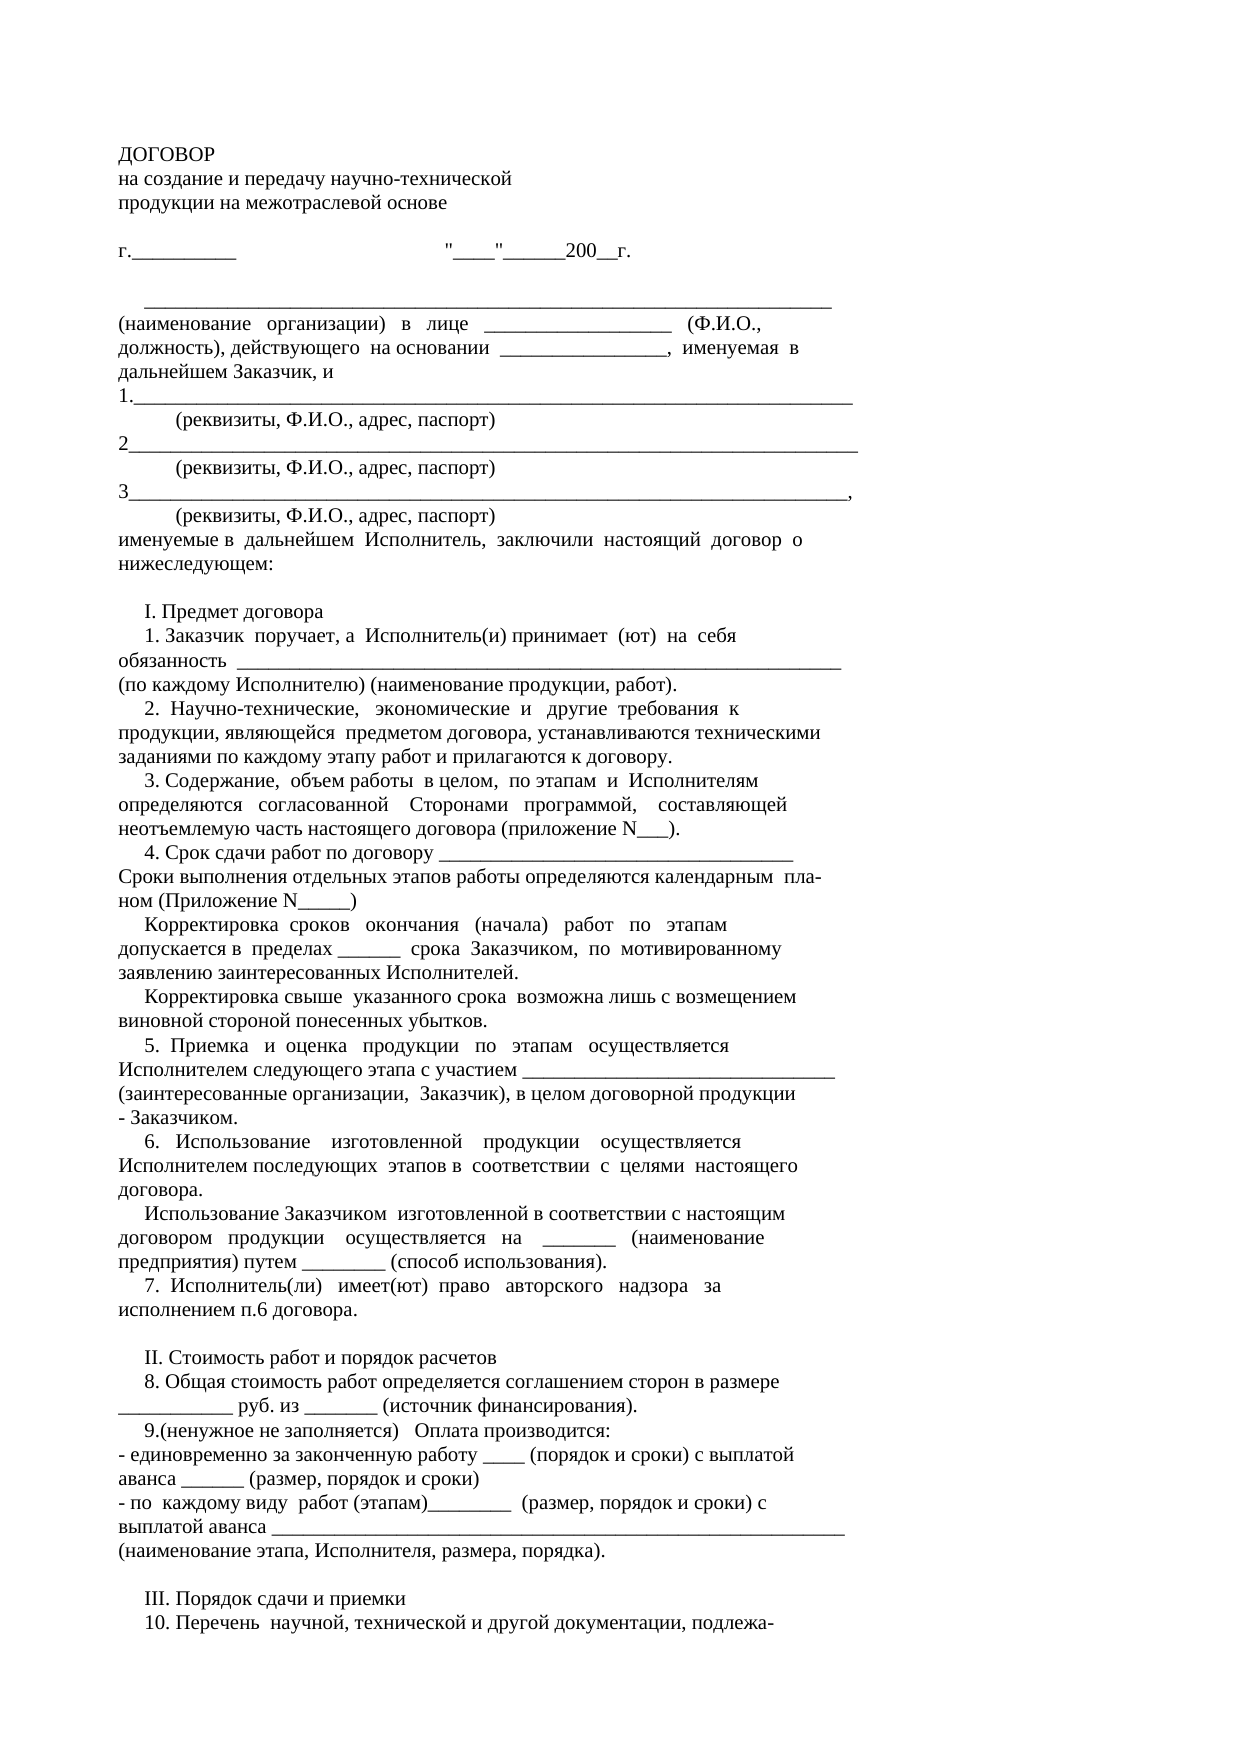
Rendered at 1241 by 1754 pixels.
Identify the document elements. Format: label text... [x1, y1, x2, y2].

text 6. Использование изготовленной продукции осуществляется [118, 1129, 1122, 1153]
text обязанность __________________________________________________________ [118, 647, 1122, 672]
text Исполнителем последующих этапов в соответствии с целями настоящего [118, 1153, 1122, 1177]
text I. Предмет договора [118, 599, 1122, 623]
text определяются согласованной Сторонами программой, составляющей [118, 792, 1122, 816]
text (заинтересованные организации, Заказчик), в целом договорной продукции [118, 1081, 1122, 1105]
text именуемые в дальнейшем Исполнитель, заключили настоящий договор о [118, 527, 1122, 551]
text 10. Перечень научной, технической и другой документации, подлежа- [118, 1610, 1122, 1634]
text аванса ______ (размер, порядок и сроки) [118, 1466, 1122, 1490]
text нижеследующем: [118, 551, 1122, 575]
text виновной стороной понесенных убытков. [118, 1008, 1122, 1032]
text продукции на межотраслевой основе [118, 190, 1122, 214]
text (по каждому Исполнителю) (наименование продукции, работ). [118, 672, 1122, 696]
text 3. Содержание, объем работы в целом, по этапам и Исполнителям [118, 768, 1122, 792]
text Исполнителем следующего этапа с участием ______________________________ [118, 1057, 1122, 1081]
text - единовременно за законченную работу ____ (порядок и сроки) с выплатой [118, 1442, 1122, 1466]
text Корректировка свыше указанного срока возможна лишь с возмещением [118, 984, 1122, 1008]
text исполнением п.6 договора. [118, 1297, 1122, 1321]
text 7. Исполнитель(ли) имеет(ют) право авторского надзора за [118, 1273, 1122, 1297]
text Корректировка сроков окончания (начала) работ по этапам [118, 912, 1122, 936]
text - Заказчиком. [118, 1105, 1122, 1129]
text предприятия) путем ________ (способ использования). [118, 1249, 1122, 1273]
text заявлению заинтересованных Исполнителей. [118, 960, 1122, 984]
text заданиями по каждому этапу работ и прилагаются к договору. [118, 744, 1122, 768]
text продукции, являющейся предметом договора, устанавливаются техническими [118, 720, 1122, 744]
text допускается в пределах ______ срока Заказчиком, по мотивированному [118, 936, 1122, 960]
text на создание и передачу научно-технической [118, 166, 1122, 190]
text 2______________________________________________________________________ [118, 431, 1122, 455]
text 8. Общая стоимость работ определяется соглашением сторон в размере [118, 1369, 1122, 1393]
text (наименование этапа, Исполнителя, размера, порядка). [118, 1538, 1122, 1562]
text ___________ руб. из _______ (источник финансирования). [118, 1393, 1122, 1417]
text 2. Научно-технические, экономические и другие требования к [118, 696, 1122, 720]
text III. Порядок сдачи и приемки [118, 1586, 1122, 1610]
text (реквизиты, Ф.И.О., адрес, паспорт) [118, 455, 1122, 479]
text __________________________________________________________________ [118, 287, 1122, 311]
text (наименование организации) в лице __________________ (Ф.И.О., [118, 311, 1122, 335]
text 9.(ненужное не заполняется) Оплата производится: [118, 1417, 1122, 1442]
text 4. Срок сдачи работ по договору __________________________________ [118, 840, 1122, 864]
text выплатой аванса _______________________________________________________ [118, 1514, 1122, 1538]
text - по каждому виду работ (этапам)________ (размер, порядок и сроки) с [118, 1490, 1122, 1514]
text ном (Приложение N_____) [118, 888, 1122, 912]
text 1._____________________________________________________________________ [118, 383, 1122, 407]
text 1. Заказчик поручает, а Исполнитель(и) принимает (ют) на себя [118, 623, 1122, 647]
text 5. Приемка и оценка продукции по этапам осуществляется [118, 1032, 1122, 1057]
text ДОГОВОР [118, 142, 1122, 166]
text (реквизиты, Ф.И.О., адрес, паспорт) [118, 503, 1122, 527]
text II. Стоимость работ и порядок расчетов [118, 1345, 1122, 1369]
text неотъемлемую часть настоящего договора (приложение N___). [118, 816, 1122, 840]
text договора. [118, 1177, 1122, 1201]
text должность), действующего на основании ________________, именуемая в [118, 335, 1122, 359]
text г.__________ "____"______200__г. [118, 238, 1122, 262]
text 3_____________________________________________________________________, [118, 479, 1122, 503]
text Сроки выполнения отдельных этапов работы определяются календарным пла- [118, 864, 1122, 888]
text Использование Заказчиком изготовленной в соответствии с настоящим [118, 1201, 1122, 1225]
text (реквизиты, Ф.И.О., адрес, паспорт) [118, 407, 1122, 431]
text дальнейшем Заказчик, и [118, 359, 1122, 383]
text договором продукции осуществляется на _______ (наименование [118, 1225, 1122, 1249]
